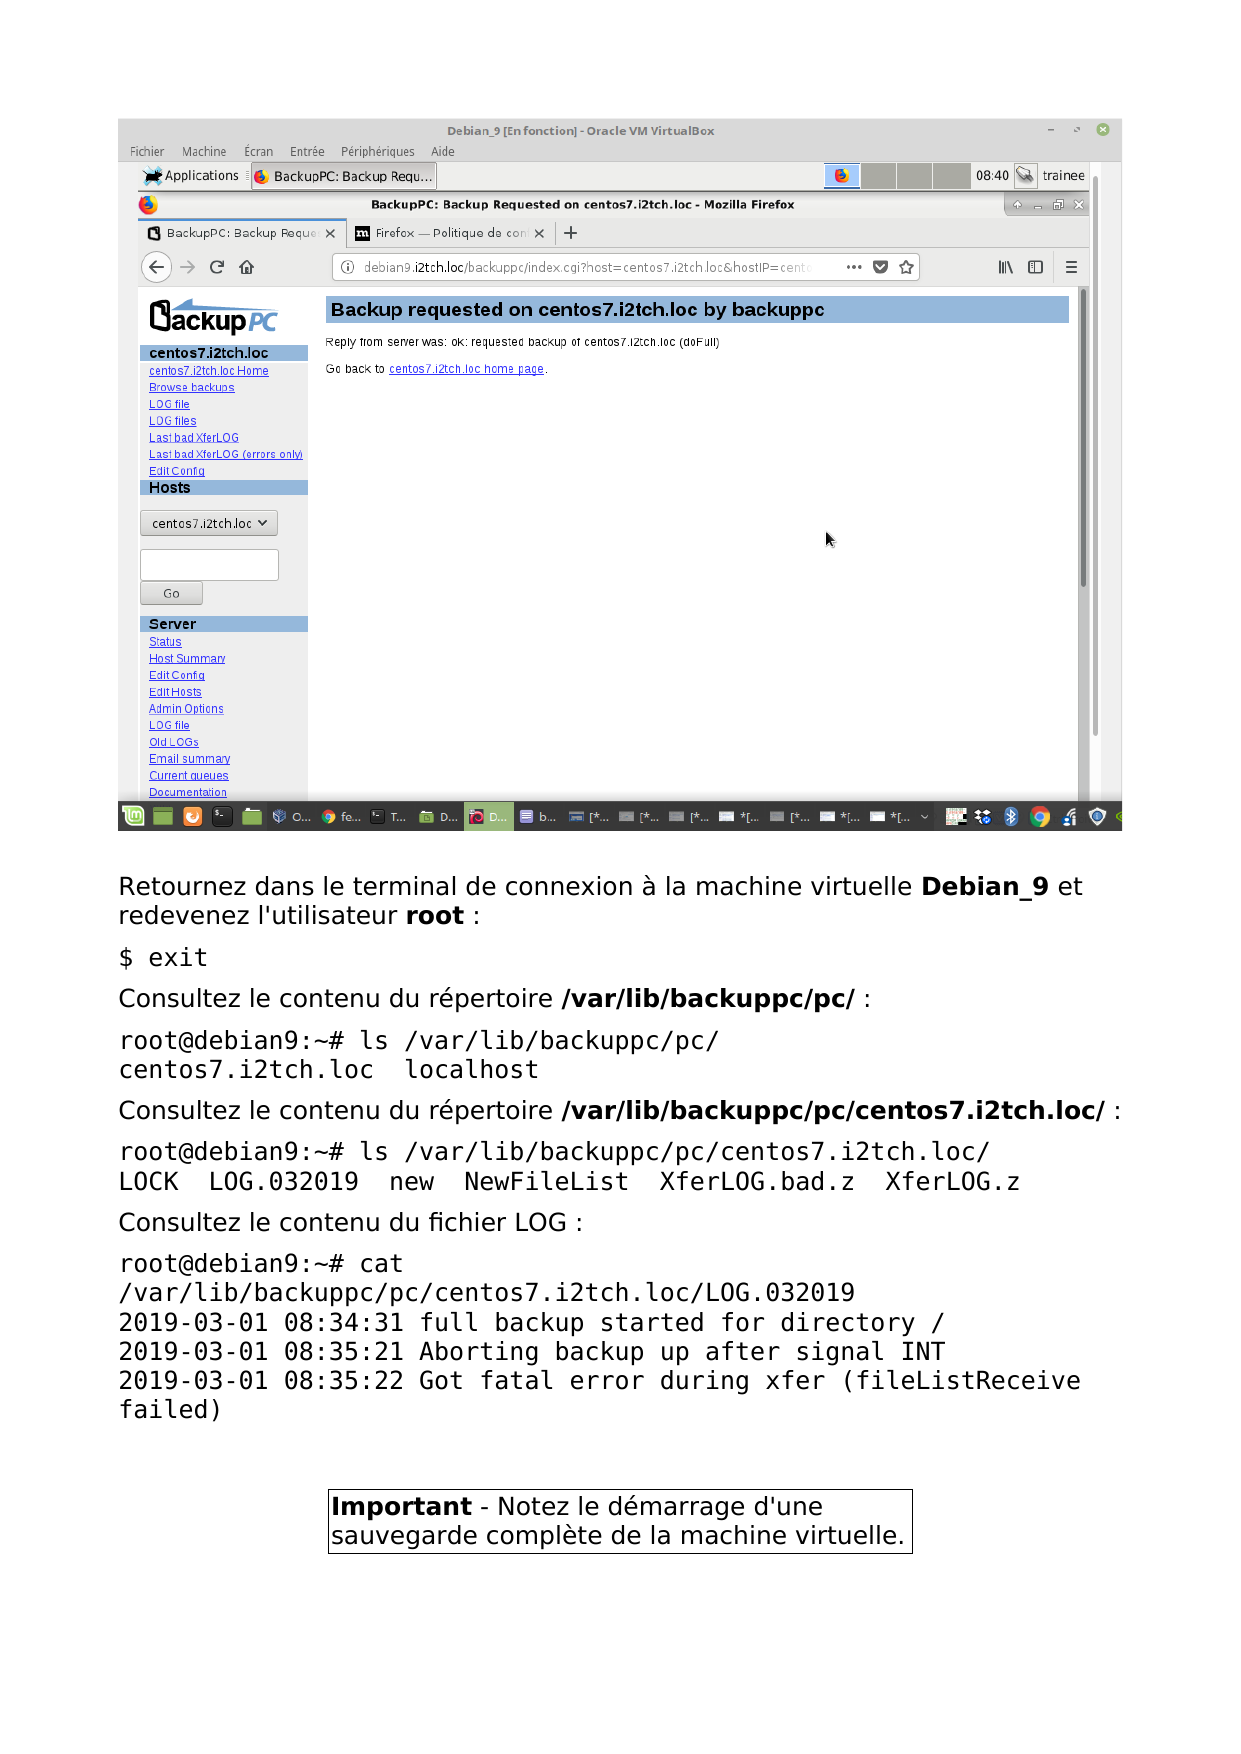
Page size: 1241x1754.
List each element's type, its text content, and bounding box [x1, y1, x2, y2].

text root@debian9:~# cat /var/lib/backuppc/pc/centos7.i2tch.loc/LOG.032019 2019-03-01 08:34:31 full backup started for directory / 2019-03-01 08:35:21 Aborting backup up after signal INT 2019-03-01 08:35:22 Got fatal error during xfer (fileListReceive failed) 2019-03-01 08:40:18 full backup started for directory / [118, 1249, 1122, 1453]
picture [118, 118, 1123, 831]
table_header Important - Notez le démarrage d'une sauvegarde complète de la machine virtuelle. [329, 1490, 912, 1553]
text Consultez le contenu du fichier LOG : [118, 1208, 1122, 1237]
text root@debian9:~# ls /var/lib/backuppc/pc/ centos7.i2tch.loc localhost [118, 1026, 1122, 1084]
text Consultez le contenu du répertoire /var/lib/backuppc/pc/centos7.i2tch.loc/ : [118, 1096, 1122, 1125]
text Consultez le contenu du répertoire /var/lib/backuppc/pc/ : [118, 984, 1122, 1013]
text $ exit [118, 943, 1122, 972]
text Retournez dans le terminal de connexion à la machine virtuelle Debian_9 et redevenez l'utilisateur root : [118, 872, 1122, 931]
text root@debian9:~# ls /var/lib/backuppc/pc/centos7.i2tch.loc/ LOCK LOG.032019 new NewFileList XferLOG.bad.z XferLOG.z [118, 1138, 1122, 1196]
